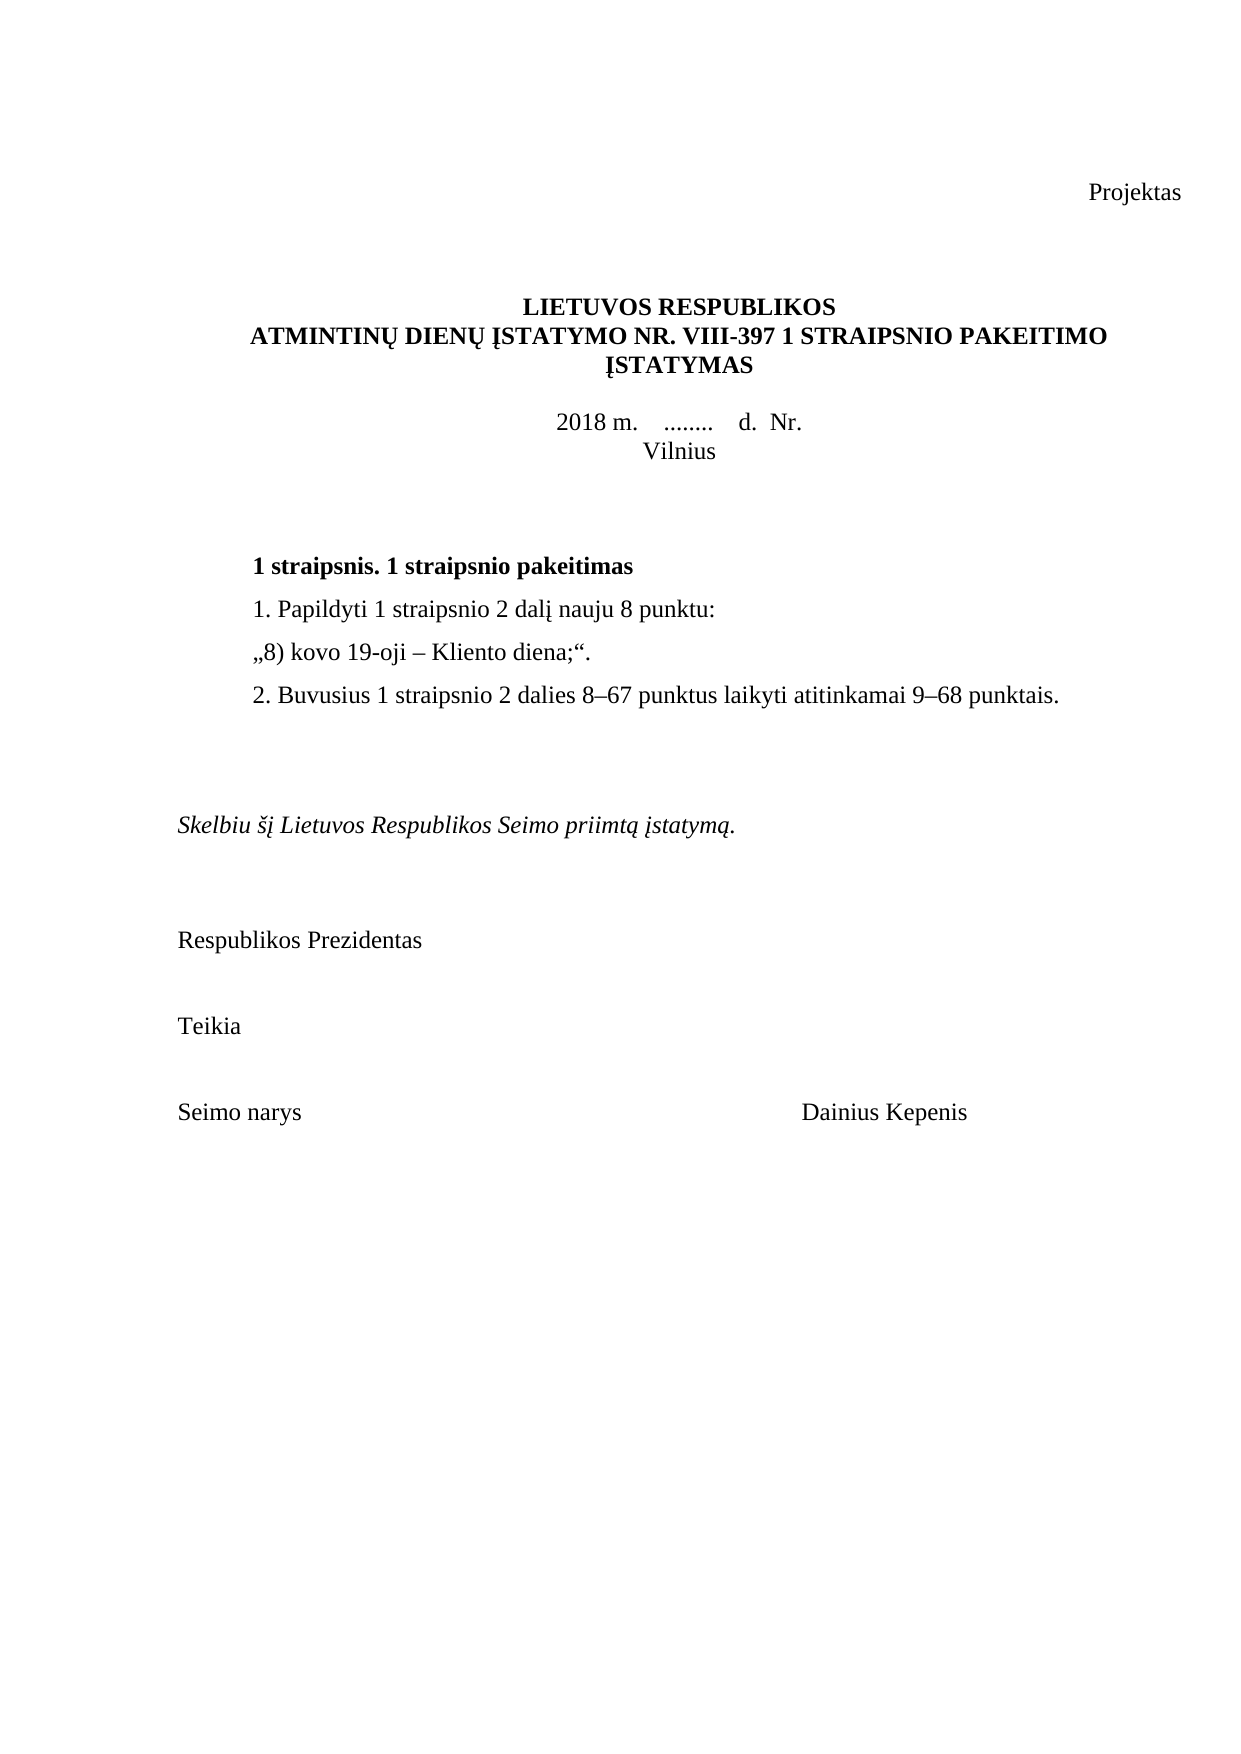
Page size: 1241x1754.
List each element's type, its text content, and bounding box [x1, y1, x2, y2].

text 1. Papildyti 1 straipsnio 2 dalį nauju 8 punktu: [177, 594, 1181, 623]
text Skelbiu šį Lietuvos Respublikos Seimo priimtą įstatymą. [177, 810, 1181, 838]
text LIETUVOS RESPUBLIKOS [177, 292, 1181, 321]
text Vilnius [177, 436, 1181, 465]
text Respublikos Prezidentas [177, 925, 1181, 953]
text ATMINTINŲ DIENŲ ĮSTATYMO Nr. VIII-397 1 STRAIPSNIO PAKEITIMO [177, 321, 1181, 350]
text 2. Buvusius 1 straipsnio 2 dalies 8–67 punktus laikyti atitinkamai 9–68 punktais. [177, 680, 1181, 709]
text 1 straipsnis. 1 straipsnio pakeitimas [177, 551, 1181, 580]
text „8) kovo 19-oji – Kliento diena;“. [177, 637, 1181, 666]
text Teikia [177, 1011, 1181, 1040]
text ĮSTATYMAS [177, 350, 1181, 378]
text Projektas [177, 177, 1181, 206]
text 2018 m. ........ d. Nr. [177, 407, 1181, 436]
text Seimo narys Dainius Kepenis [177, 1097, 1181, 1126]
